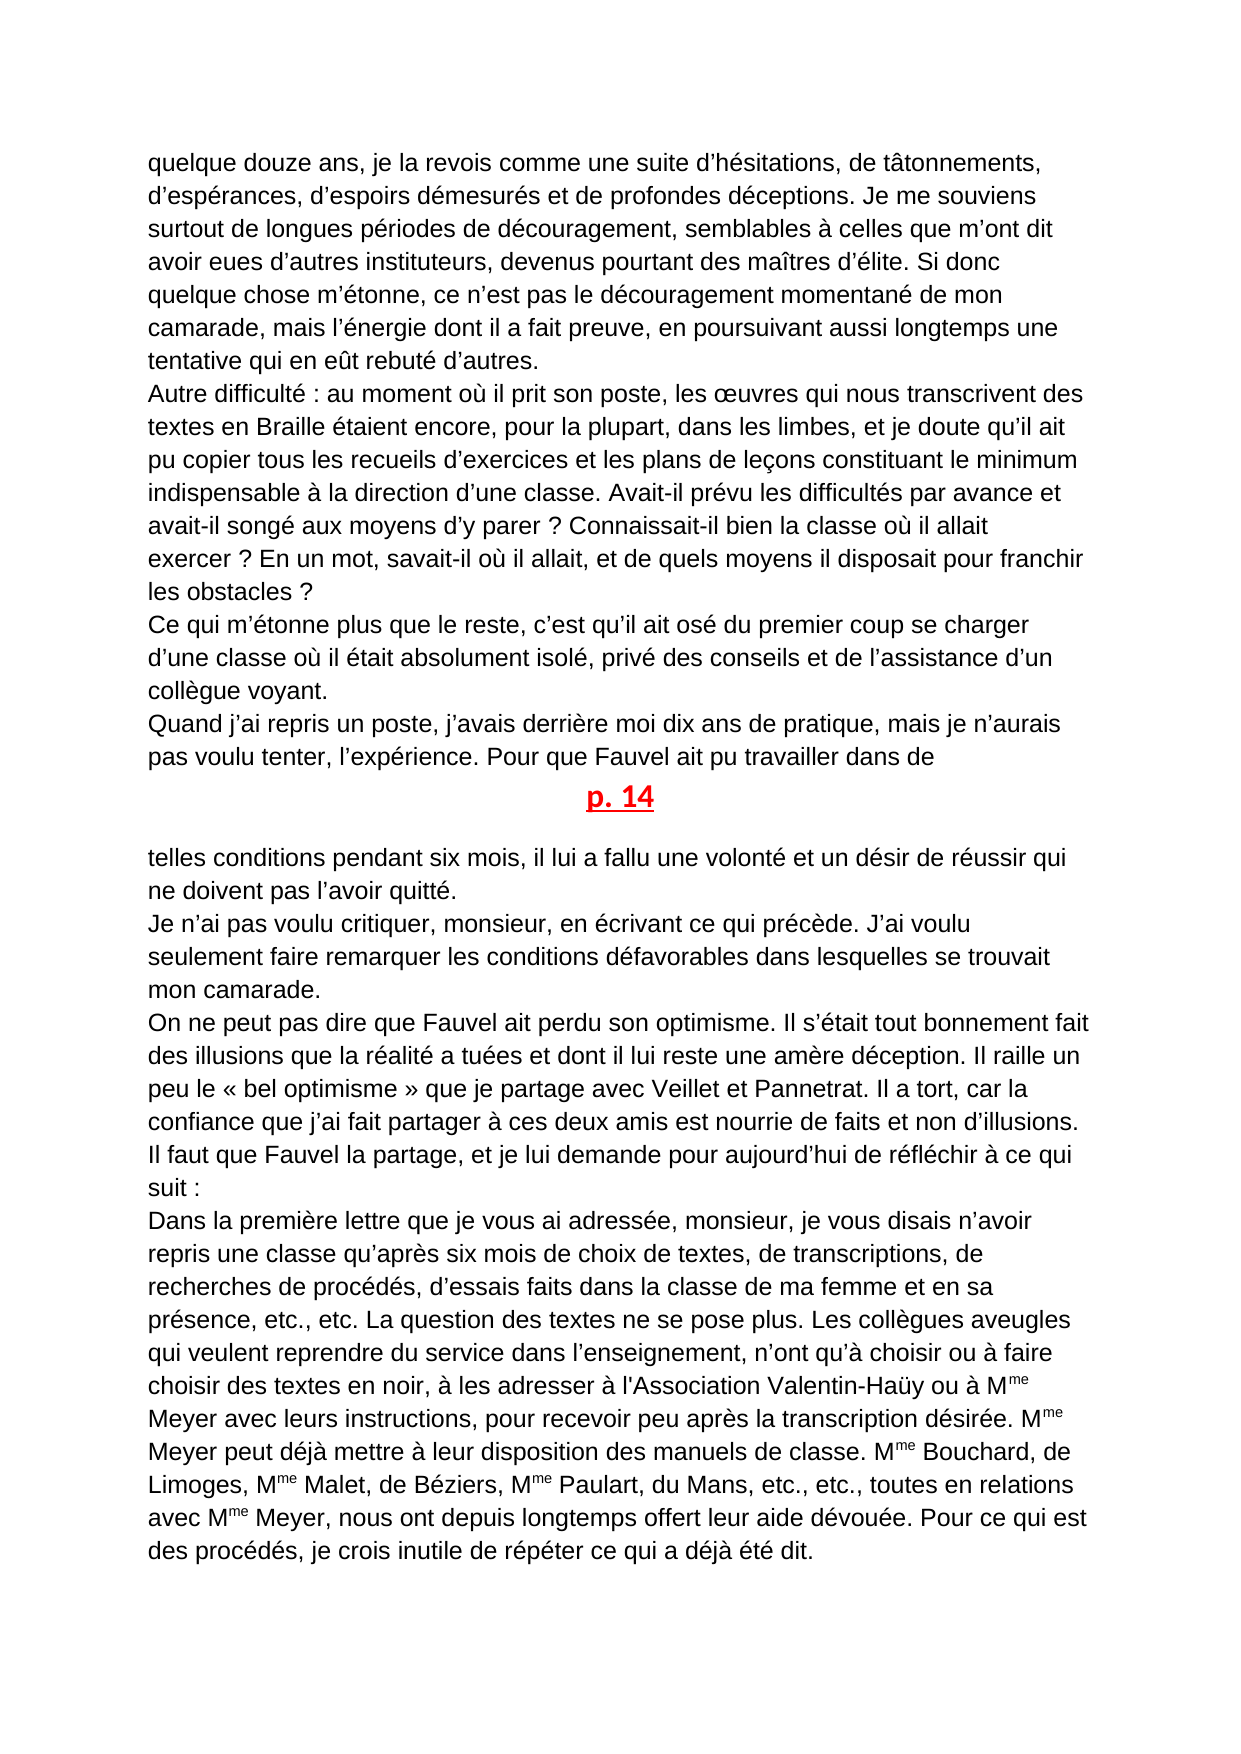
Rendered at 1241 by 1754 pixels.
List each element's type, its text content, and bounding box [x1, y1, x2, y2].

text Ce qui m’étonne plus que le reste, c’est qu’il ait osé du premier coup se charger d’une classe où il était absolument isolé, privé des conseils et de l’assistance d’un collègue voyant. [148, 610, 1093, 705]
text telles conditions pendant six mois, il lui a fallu une volonté et un désir de réussir qui ne doivent pas l’avoir quitté. [148, 843, 1093, 904]
text Dans la première lettre que je vous ai adressée, monsieur, je vous disais n’avoir repris une classe qu’après six mois de choix de textes, de transcriptions, de recherches de procédés, d’essais faits dans la classe de ma femme et en sa présence, etc., etc. La question des textes ne se pose plus. Les collègues aveugles qui veulent reprendre du service dans l’enseignement, n’ont qu’à choisir ou à faire choisir des textes en noir, à les adresser à l'Association Valentin-Haüy ou à Mme Meyer avec leurs instructions, pour recevoir peu après la transcription désirée. Mme Meyer peut déjà mettre à leur disposition des manuels de classe. Mme Bouchard, de Limoges, Mme Malet, de Béziers, Mme Paulart, du Mans, etc., etc., toutes en relations avec Mme Meyer, nous ont depuis longtemps offert leur aide dévouée. Pour ce qui est des procédés, je crois inutile de répéter ce qui a déjà été dit. [148, 1206, 1093, 1565]
text Quand j’ai repris un poste, j’avais derrière moi dix ans de pratique, mais je n’aurais pas voulu tenter, l’expérience. Pour que Fauvel ait pu travailler dans de [148, 709, 1093, 771]
text On ne peut pas dire que Fauvel ait perdu son optimisme. Il s’était tout bonnement fait des illusions que la réalité a tuées et dont il lui reste une amère déception. Il raille un peu le « bel optimisme » que je partage avec Veillet et Pannetrat. Il a tort, car la confiance que j’ai fait partager à ces deux amis est nourrie de faits et non d’illusions. Il faut que Fauvel la partage, et je lui demande pour aujourd’hui de réfléchir à ce qui suit : [148, 1008, 1093, 1202]
text p. 14 [148, 775, 1093, 816]
text quelque douze ans, je la revois comme une suite d’hésitations, de tâtonnements, d’espérances, d’espoirs démesurés et de profondes déceptions. Je me souviens surtout de longues périodes de découragement, semblables à celles que m’ont dit avoir eues d’autres instituteurs, devenus pourtant des maîtres d’élite. Si donc quelque chose m’étonne, ce n’est pas le découragement momentané de mon camarade, mais l’énergie dont il a fait preuve, en poursuivant aussi longtemps une tentative qui en eût rebuté d’autres. [148, 148, 1093, 374]
text Je n’ai pas voulu critiquer, monsieur, en écrivant ce qui précède. J’ai voulu seulement faire remarquer les conditions défavorables dans lesquelles se trouvait mon camarade. [148, 909, 1093, 1003]
text Autre difficulté : au moment où il prit son poste, les œuvres qui nous transcrivent des textes en Braille étaient encore, pour la plupart, dans les limbes, et je doute qu’il ait pu copier tous les recueils d’exercices et les plans de leçons constituant le minimum indispensable à la direction d’une classe. Avait-il prévu les difficultés par avance et avait-il songé aux moyens d’y parer ? Connaissait-il bien la classe où il allait exercer ? En un mot, savait-il où il allait, et de quels moyens il disposait pour franchir les obstacles ? [148, 379, 1093, 606]
